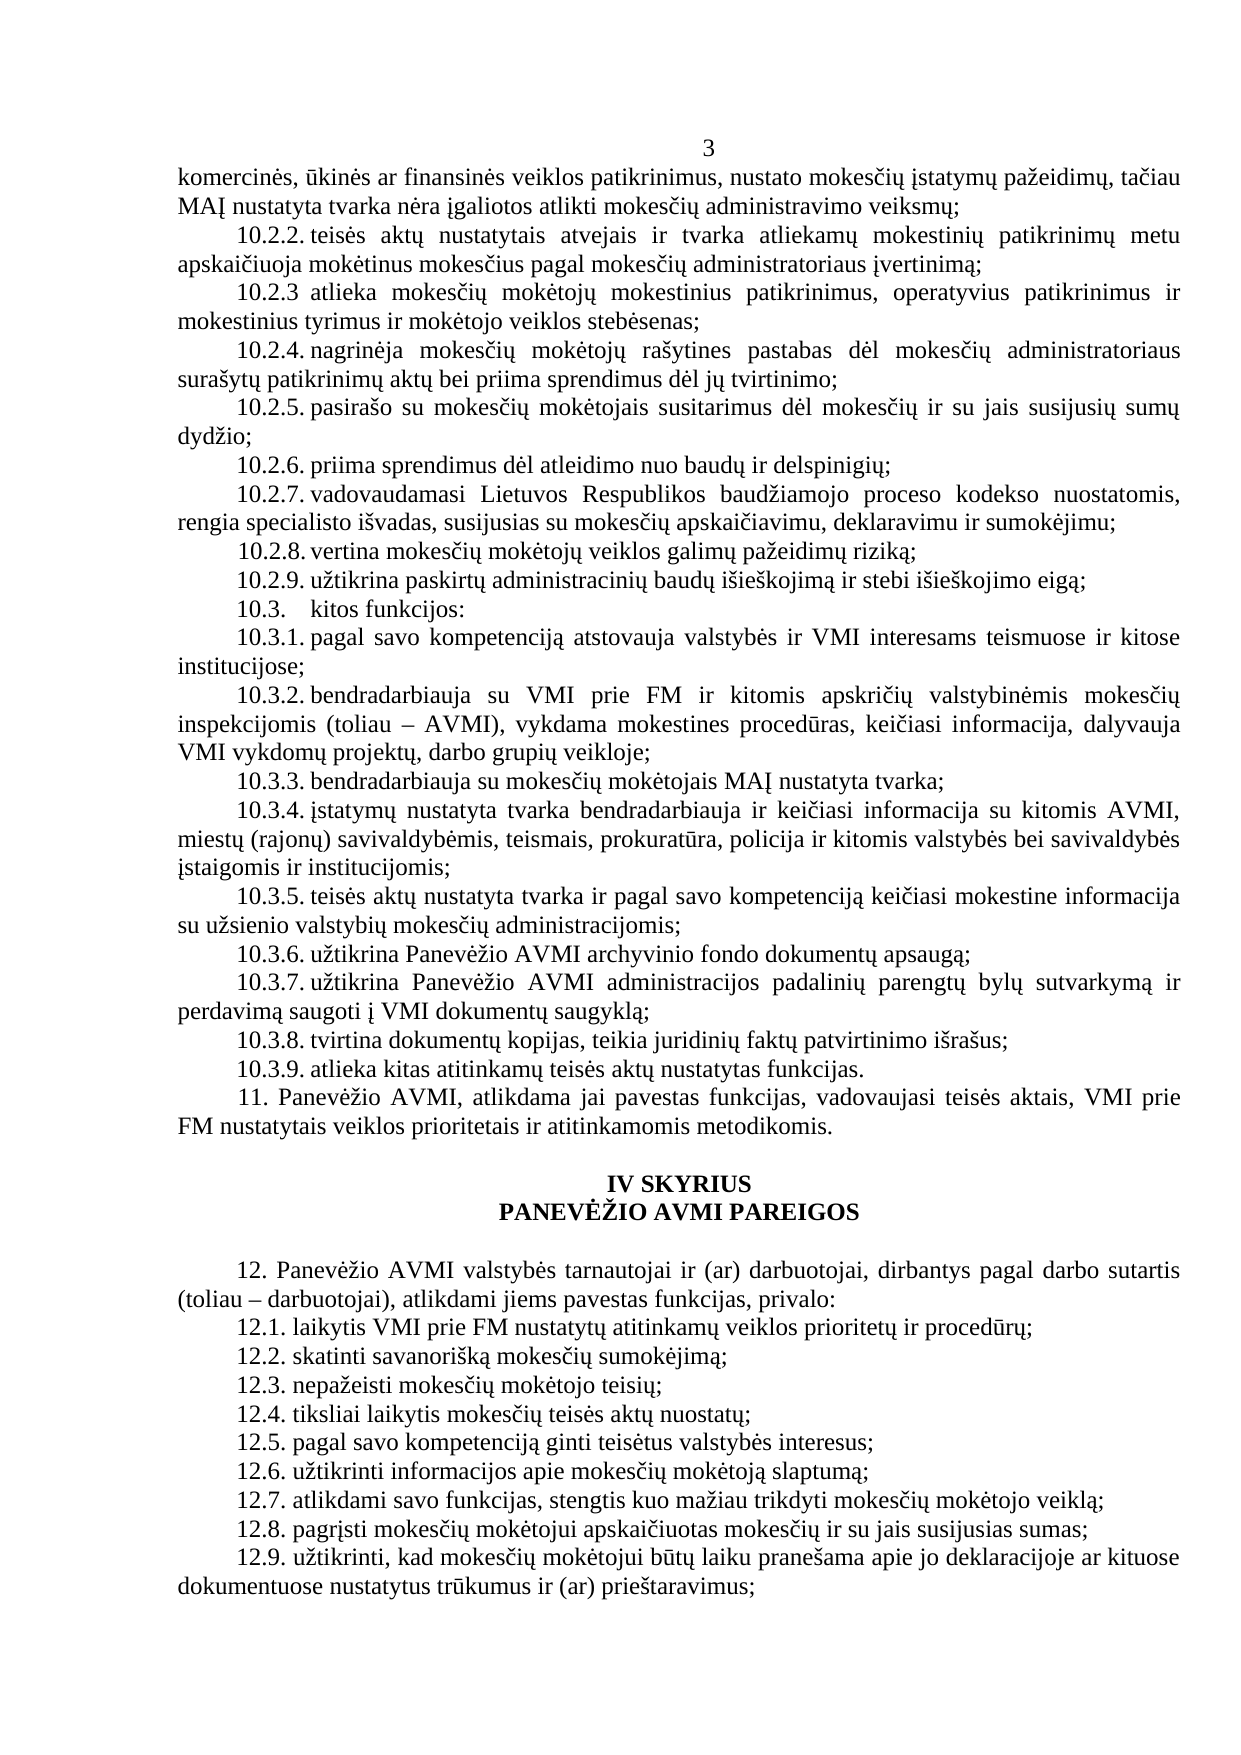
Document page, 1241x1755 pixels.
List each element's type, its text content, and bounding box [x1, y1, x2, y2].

text 10.3.9. atlieka kitas atitinkamų teisės aktų nustatytas funkcijas. [177, 1054, 1181, 1082]
text 12.4. tiksliai laikytis mokesčių teisės aktų nuostatų; [177, 1399, 1181, 1427]
text 12.9. užtikrinti, kad mokesčių mokėtojui būtų laiku pranešama apie jo deklaracijoje ar kituose dokumentuose nustatytus trūkumus ir (ar) prieštaravimus; [177, 1542, 1181, 1600]
text 10.3.1. pagal savo kompetenciją atstovauja valstybės ir VMI interesams teismuose ir kitose institucijose; [177, 622, 1181, 680]
text 10.3.8. tvirtina dokumentų kopijas, teikia juridinių faktų patvirtinimo išrašus; [177, 1025, 1181, 1054]
text 10.3.3. bendradarbiauja su mokesčių mokėtojais MAĮ nustatyta tvarka; [177, 766, 1181, 795]
text 10.3.6. užtikrina Panevėžio AVMI archyvinio fondo dokumentų apsaugą; [177, 939, 1181, 967]
text 12.6. užtikrinti informacijos apie mokesčių mokėtoją slaptumą; [177, 1456, 1181, 1485]
text 10.2.4. nagrinėja mokesčių mokėtojų rašytines pastabas dėl mokesčių administratoriaus surašytų patikrinimų aktų bei priima sprendimus dėl jų tvirtinimo; [177, 335, 1181, 392]
text Panevėžio AVMI pareigos [177, 1197, 1181, 1226]
text komercinės, ūkinės ar finansinės veiklos patikrinimus, nustato mokesčių įstatymų pažeidimų, tačiau MAĮ nustatyta tvarka nėra įgaliotos atlikti mokesčių administravimo veiksmų; [177, 162, 1181, 220]
text 10.3.4. įstatymų nustatyta tvarka bendradarbiauja ir keičiasi informacija su kitomis AVMI, miestų (rajonų) savivaldybėmis, teismais, prokuratūra, policija ir kitomis valstybės bei savivaldybės įstaigomis ir institucijomis; [177, 795, 1181, 881]
text 12.2. skatinti savanorišką mokesčių sumokėjimą; [177, 1341, 1181, 1370]
text 11. Panevėžio AVMI, atlikdama jai pavestas funkcijas, vadovaujasi teisės aktais, VMI prie FM nustatytais veiklos prioritetais ir atitinkamomis metodikomis. [177, 1082, 1181, 1140]
text 10.2.7. vadovaudamasi Lietuvos Respublikos baudžiamojo proceso kodekso nuostatomis, rengia specialisto išvadas, susijusias su mokesčių apskaičiavimu, deklaravimu ir sumokėjimu; [177, 479, 1181, 536]
text IV skyrius [177, 1169, 1181, 1197]
text 10.3.5. teisės aktų nustatyta tvarka ir pagal savo kompetenciją keičiasi mokestine informacija su užsienio valstybių mokesčių administracijomis; [177, 881, 1181, 939]
text 10.3.2. bendradarbiauja su VMI prie FM ir kitomis apskričių valstybinėmis mokesčių inspekcijomis (toliau – AVMI), vykdama mokestines procedūras, keičiasi informacija, dalyvauja VMI vykdomų projektų, darbo grupių veikloje; [177, 680, 1181, 766]
text 10.2.9. užtikrina paskirtų administracinių baudų išieškojimą ir stebi išieškojimo eigą; [177, 565, 1181, 594]
text 10.2.3 atlieka mokesčių mokėtojų mokestinius patikrinimus, operatyvius patikrinimus ir mokestinius tyrimus ir mokėtojo veiklos stebėsenas; [177, 277, 1181, 335]
text 12.7. atlikdami savo funkcijas, stengtis kuo mažiau trikdyti mokesčių mokėtojo veiklą; [177, 1485, 1181, 1514]
text 12.5. pagal savo kompetenciją ginti teisėtus valstybės interesus; [177, 1427, 1181, 1456]
text 10.2.6. priima sprendimus dėl atleidimo nuo baudų ir delspinigių; [177, 450, 1181, 479]
text 12. Panevėžio AVMI valstybės tarnautojai ir (ar) darbuotojai, dirbantys pagal darbo sutartis (toliau – darbuotojai), atlikdami jiems pavestas funkcijas, privalo: [177, 1255, 1181, 1312]
text 12.8. pagrįsti mokesčių mokėtojui apskaičiuotas mokesčių ir su jais susijusias sumas; [177, 1514, 1181, 1542]
text 10.2.8. vertina mokesčių mokėtojų veiklos galimų pažeidimų riziką; [177, 536, 1181, 565]
text 10.3. kitos funkcijos: [177, 594, 1181, 622]
text 10.2.2. teisės aktų nustatytais atvejais ir tvarka atliekamų mokestinių patikrinimų metu apskaičiuoja mokėtinus mokesčius pagal mokesčių administratoriaus įvertinimą; [177, 220, 1181, 277]
text 12.3. nepažeisti mokesčių mokėtojo teisių; [177, 1370, 1181, 1399]
text 10.3.7. užtikrina Panevėžio AVMI administracijos padalinių parengtų bylų sutvarkymą ir perdavimą saugoti į VMI dokumentų saugyklą; [177, 967, 1181, 1025]
text 10.2.5. pasirašo su mokesčių mokėtojais susitarimus dėl mokesčių ir su jais susijusių sumų dydžio; [177, 392, 1181, 450]
text 12.1. laikytis VMI prie FM nustatytų atitinkamų veiklos prioritetų ir procedūrų; [177, 1312, 1181, 1341]
